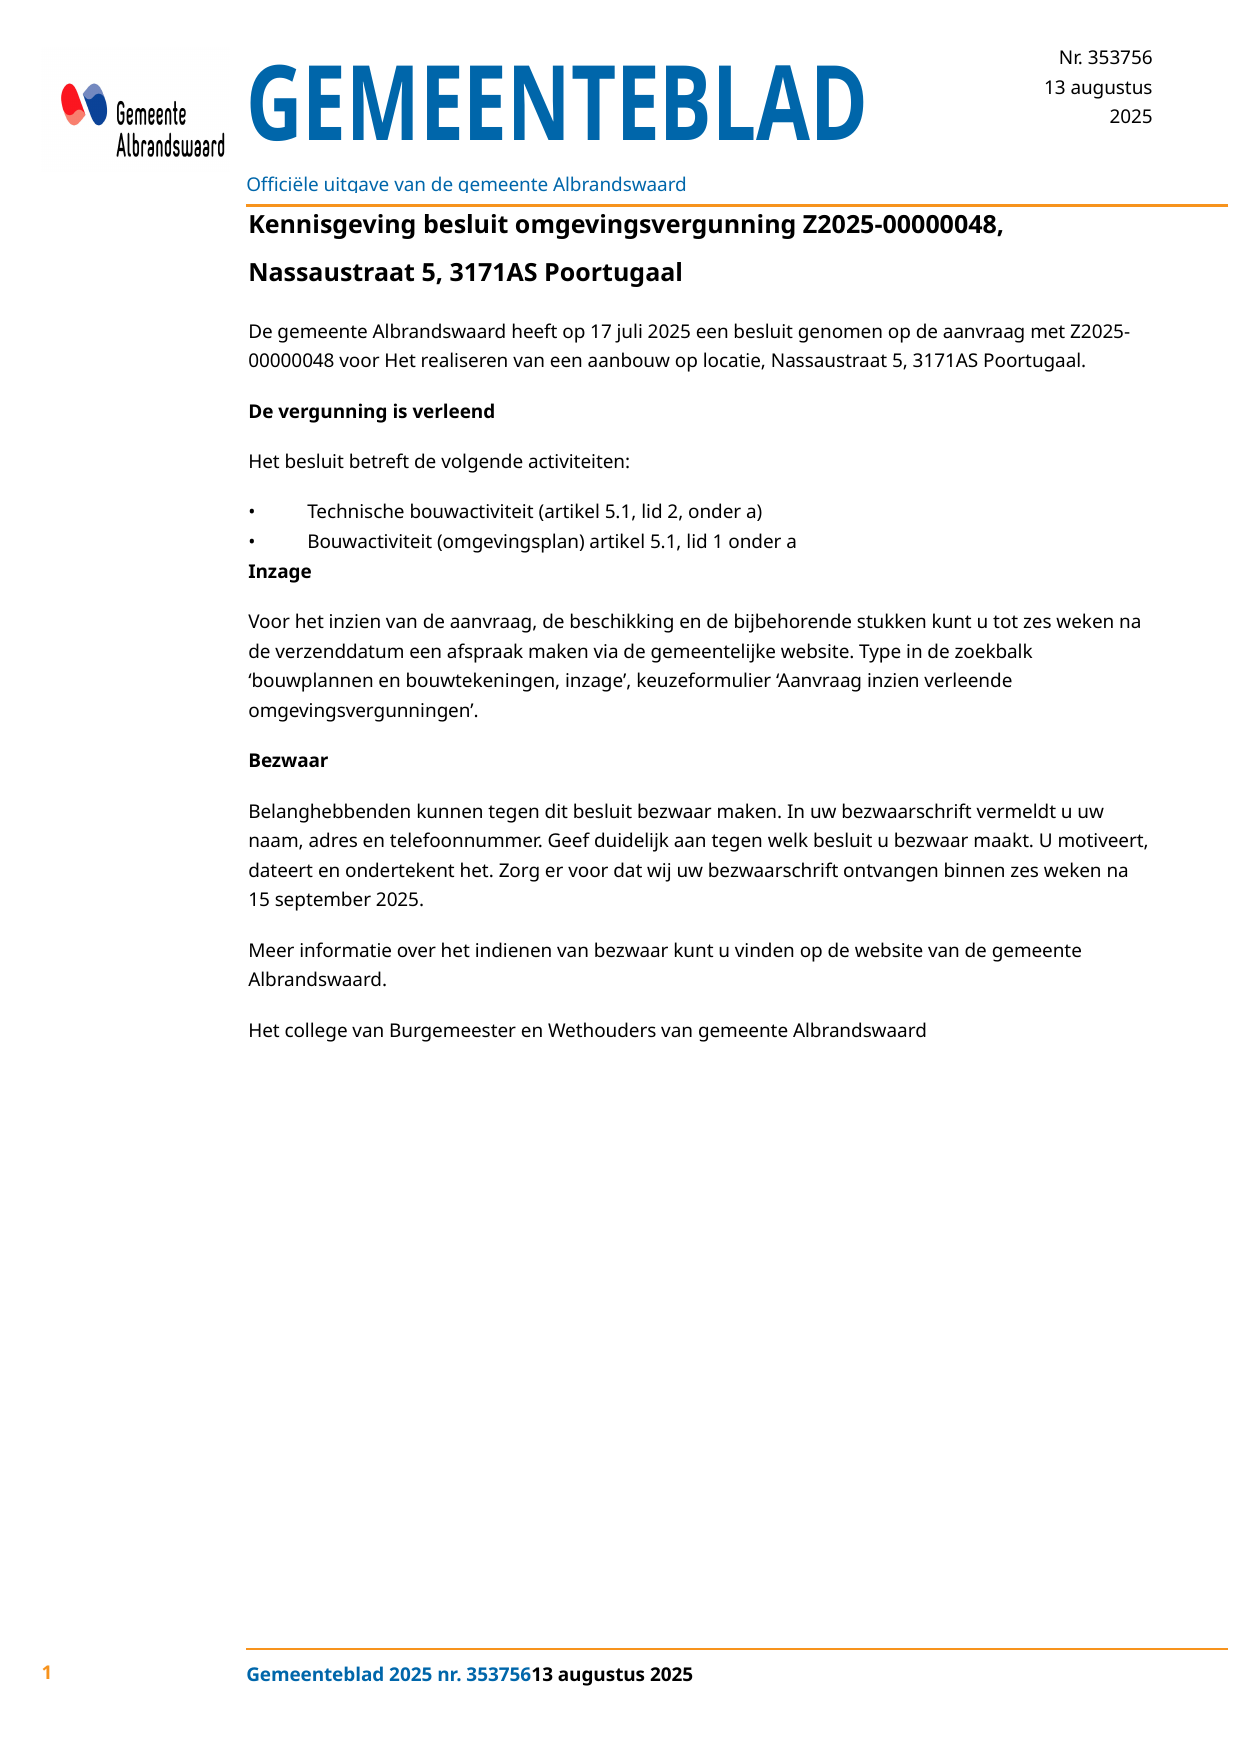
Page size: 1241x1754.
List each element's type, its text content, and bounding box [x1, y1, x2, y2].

text Bezwaar [248, 747, 1152, 773]
list Technische bouwactiviteit (artikel 5.1, lid 2, onder a) [248, 499, 1152, 524]
text Inzage [248, 558, 1152, 584]
text Kennisgeving besluit omgevingsvergunning Z2025-00000048, Nassaustraat 5, 3171AS Poortugaal [248, 207, 1152, 288]
text Belanghebbenden kunnen tegen dit besluit bezwaar maken. In uw bezwaarschrift vermeldt u uw naam, adres en telefoonnummer. Geef duidelijk aan tegen welk besluit u bezwaar maakt. U motiveert, dateert en ondertekent het. Zorg er voor dat wij uw bezwaarschrift ontvangen binnen zes weken na 15 september 2025. [248, 798, 1152, 912]
text De vergunning is verleend [248, 398, 1152, 424]
text Het besluit betreft de volgende activiteiten: [248, 448, 1152, 474]
list Bouwactiviteit (omgevingsplan) artikel 5.1, lid 1 onder a [248, 528, 1152, 554]
text Meer informatie over het indienen van bezwaar kunt u vinden op de website van de gemeente Albrandswaard. [248, 937, 1152, 992]
text Het college van Burgemeester en Wethouders van gemeente Albrandswaard [248, 1017, 1152, 1043]
text Voor het inzien van de aanvraag, de beschikking en de bijbehorende stukken kunt u tot zes weken na de verzenddatum een afspraak maken via de gemeentelijke website. Type in de zoekbalk ‘bouwplannen en bouwtekeningen, inzage’, keuzeformulier ‘Aanvraag inzien verleende omgevingsvergunningen’. [248, 608, 1152, 723]
text De gemeente Albrandswaard heeft op 17 juli 2025 een besluit genomen op de aanvraag met Z2025-00000048 voor Het realiseren van een aanbouw op locatie, Nassaustraat 5, 3171AS Poortugaal. [248, 318, 1152, 373]
picture [41, 47, 231, 172]
